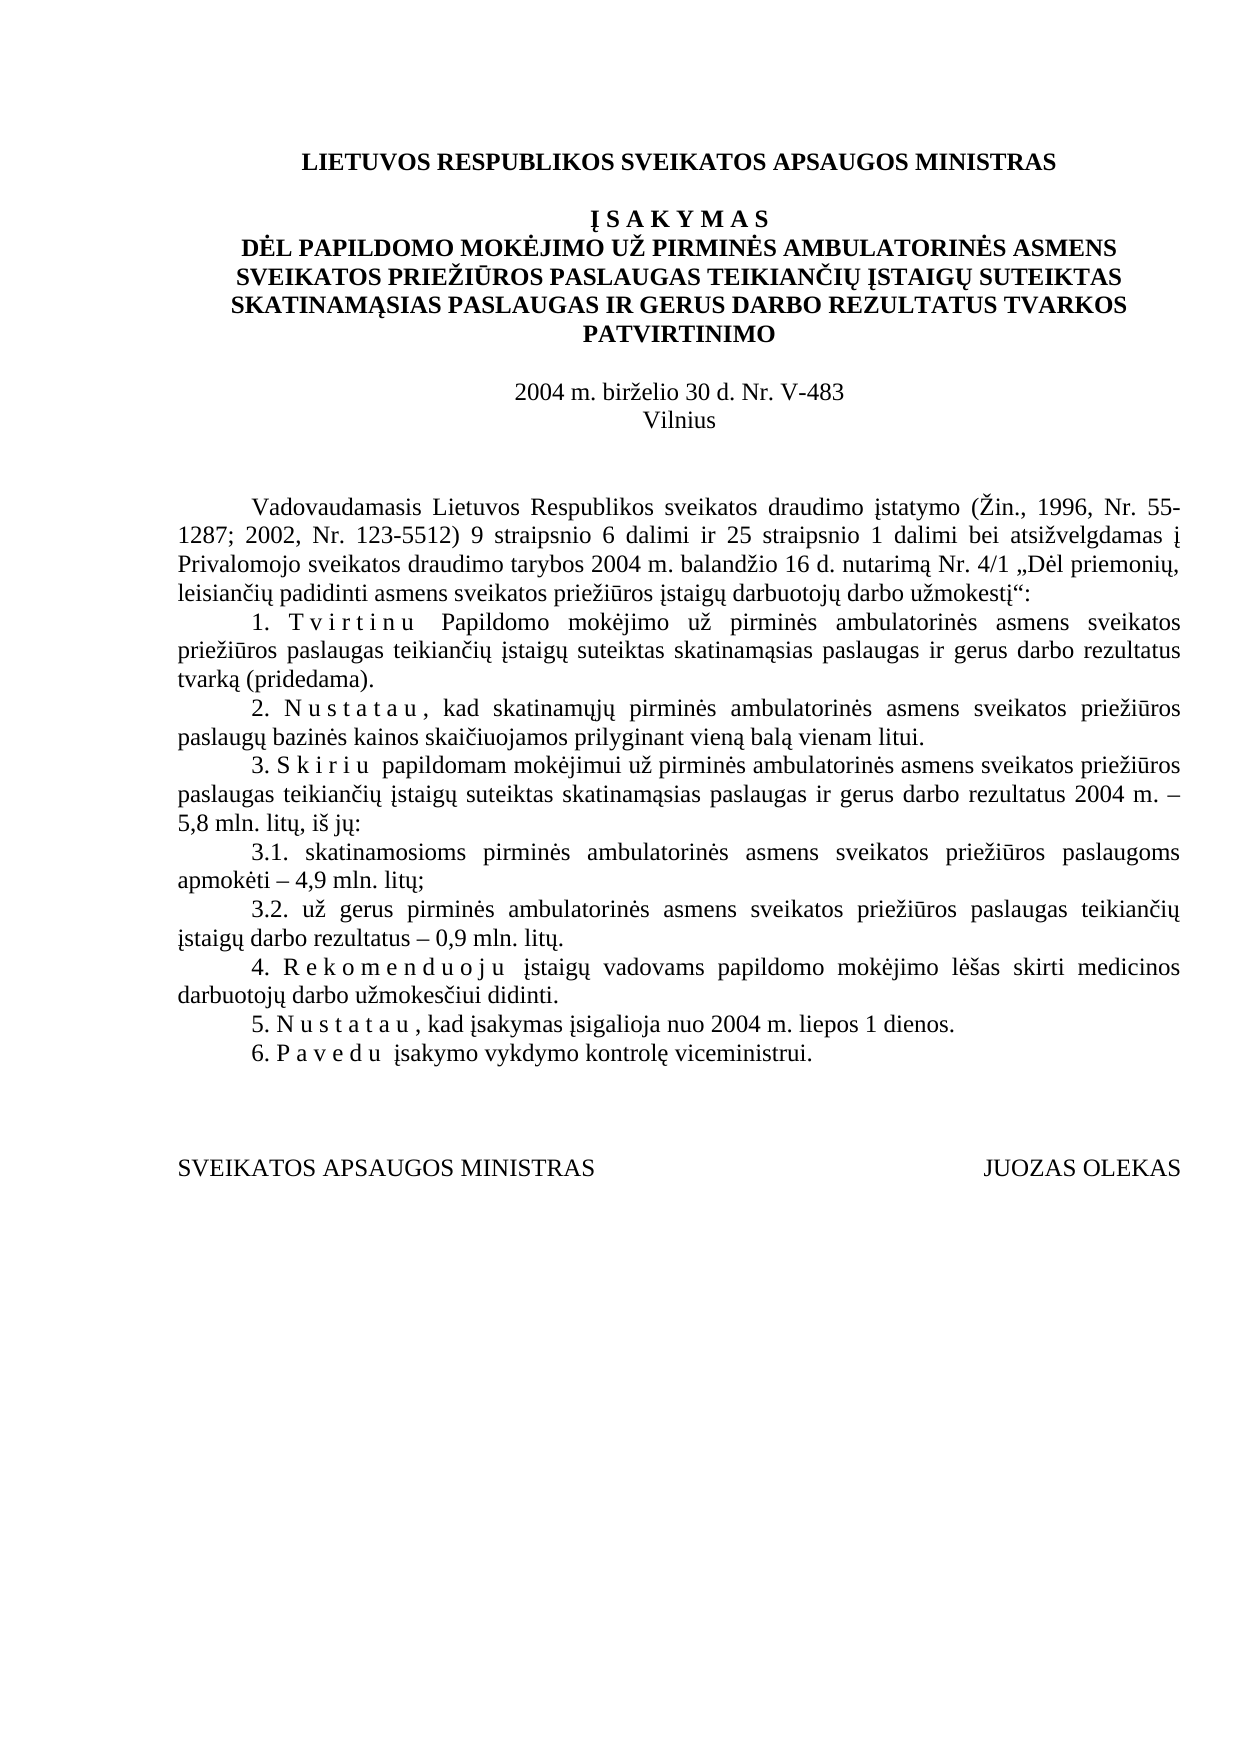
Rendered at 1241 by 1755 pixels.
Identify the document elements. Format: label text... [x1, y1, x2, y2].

text 5. Nustatau, kad įsakymas įsigalioja nuo 2004 m. liepos 1 dienos. [177, 1009, 1181, 1038]
text 3.2. už gerus pirminės ambulatorinės asmens sveikatos priežiūros paslaugas teikiančių įstaigų darbo rezultatus – 0,9 mln. litų. [177, 894, 1181, 952]
text 2004 m. birželio 30 d. Nr. V-483 [177, 377, 1181, 406]
text 3. Skiriu papildomam mokėjimui už pirminės ambulatorinės asmens sveikatos priežiūros paslaugas teikiančių įstaigų suteiktas skatinamąsias paslaugas ir gerus darbo rezultatus 2004 m. – 5,8 mln. litų, iš jų: [177, 751, 1181, 837]
text 1. Tvirtinu Papildomo mokėjimo už pirminės ambulatorinės asmens sveikatos priežiūros paslaugas teikiančių įstaigų suteiktas skatinamąsias paslaugas ir gerus darbo rezultatus tvarką (pridedama). [177, 607, 1181, 693]
text 6. Pavedu įsakymo vykdymo kontrolę viceministrui. [177, 1038, 1181, 1067]
text Vilnius [177, 406, 1181, 434]
text 2. Nustatau, kad skatinamųjų pirminės ambulatorinės asmens sveikatos priežiūros paslaugų bazinės kainos skaičiuojamos prilyginant vieną balą vienam litui. [177, 693, 1181, 751]
text Į S A K Y M A S [177, 204, 1181, 233]
text 3.1. skatinamosioms pirminės ambulatorinės asmens sveikatos priežiūros paslaugoms apmokėti – 4,9 mln. litų; [177, 837, 1181, 894]
text Vadovaudamasis Lietuvos Respublikos sveikatos draudimo įstatymo (Žin., 1996, Nr. 55-1287; 2002, Nr. 123-5512) 9 straipsnio 6 dalimi ir 25 straipsnio 1 dalimi bei atsižvelgdamas į Privalomojo sveikatos draudimo tarybos 2004 m. balandžio 16 d. nutarimą Nr. 4/1 „Dėl priemonių, leisiančių padidinti asmens sveikatos priežiūros įstaigų darbuotojų darbo užmokestį“: [177, 492, 1181, 607]
text 4. Rekomenduoju įstaigų vadovams papildomo mokėjimo lėšas skirti medicinos darbuotojų darbo užmokesčiui didinti. [177, 952, 1181, 1009]
text DĖL PAPILDOMO MOKĖJIMO UŽ PIRMINĖS AMBULATORINĖS ASMENS SVEIKATOS PRIEŽIŪROS PASLAUGAS TEIKIANČIŲ ĮSTAIGŲ SUTEIKTAS SKATINAMĄSIAS PASLAUGAS IR GERUS DARBO REZULTATUS TVARKOS PATVIRTINIMO [177, 233, 1181, 348]
text SVEIKATOS APSAUGOS MINISTRAS JUOZAS OLEKAS [177, 1153, 1181, 1182]
text LIETUVOS RESPUBLIKOS SVEIKATOS APSAUGOS MINISTRAS [177, 147, 1181, 176]
